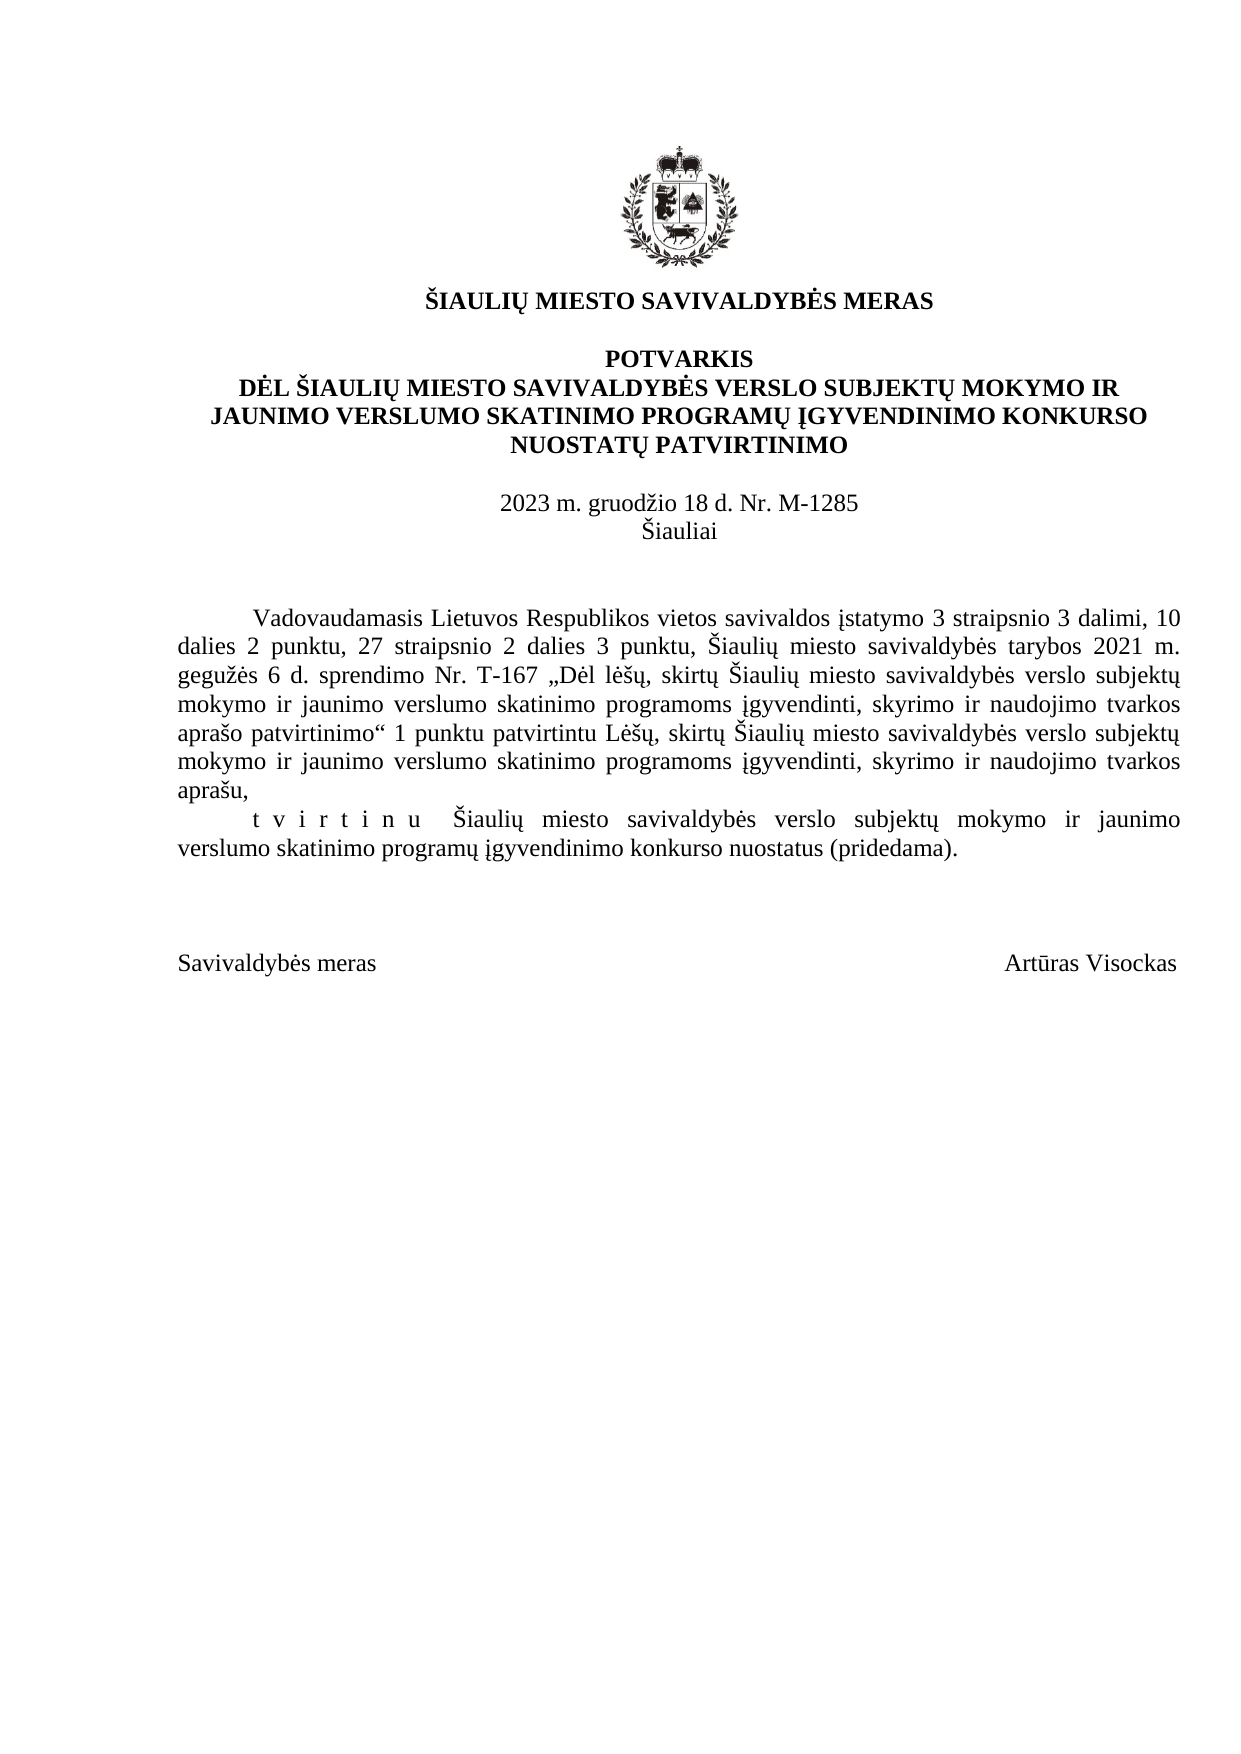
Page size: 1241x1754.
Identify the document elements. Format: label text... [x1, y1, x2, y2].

text DĖL ŠIAULIŲ MIESTO SAVIVALDYBĖS VERSLO SUBJEKTŲ MOKYMO IR JAUNIMO VERSLUMO SKATINIMO PROGRAMŲ ĮGYVENDINIMO KONKURSO NUOSTATŲ PATVIRTINIMO [177, 373, 1181, 459]
text Šiauliai [177, 516, 1181, 545]
text tvirtinu Šiaulių miesto savivaldybės verslo subjektų mokymo ir jaunimo verslumo skatinimo programų įgyvendinimo konkurso nuostatus (pridedama). [177, 804, 1181, 861]
text Savivaldybės meras Artūras Visockas [177, 948, 1181, 976]
subtitle ŠIAULIŲ MIESTO SAVIVALDYBĖS MERAS [177, 286, 1181, 315]
text 2023 m. gruodžio 18 d. Nr. M-1285 [177, 488, 1181, 516]
text POTVARKIS [177, 344, 1181, 373]
text Vadovaudamasis Lietuvos Respublikos vietos savivaldos įstatymo 3 straipsnio 3 dalimi, 10 dalies 2 punktu, 27 straipsnio 2 dalies 3 punktu, Šiaulių miesto savivaldybės tarybos 2021 m. gegužės 6 d. sprendimo Nr. T-167 „Dėl lėšų, skirtų Šiaulių miesto savivaldybės verslo subjektų mokymo ir jaunimo verslumo skatinimo programoms įgyvendinti, skyrimo ir naudojimo tvarkos aprašo patvirtinimo“ 1 punktu patvirtintu Lėšų, skirtų Šiaulių miesto savivaldybės verslo subjektų mokymo ir jaunimo verslumo skatinimo programoms įgyvendinti, skyrimo ir naudojimo tvarkos aprašu, [177, 603, 1181, 804]
